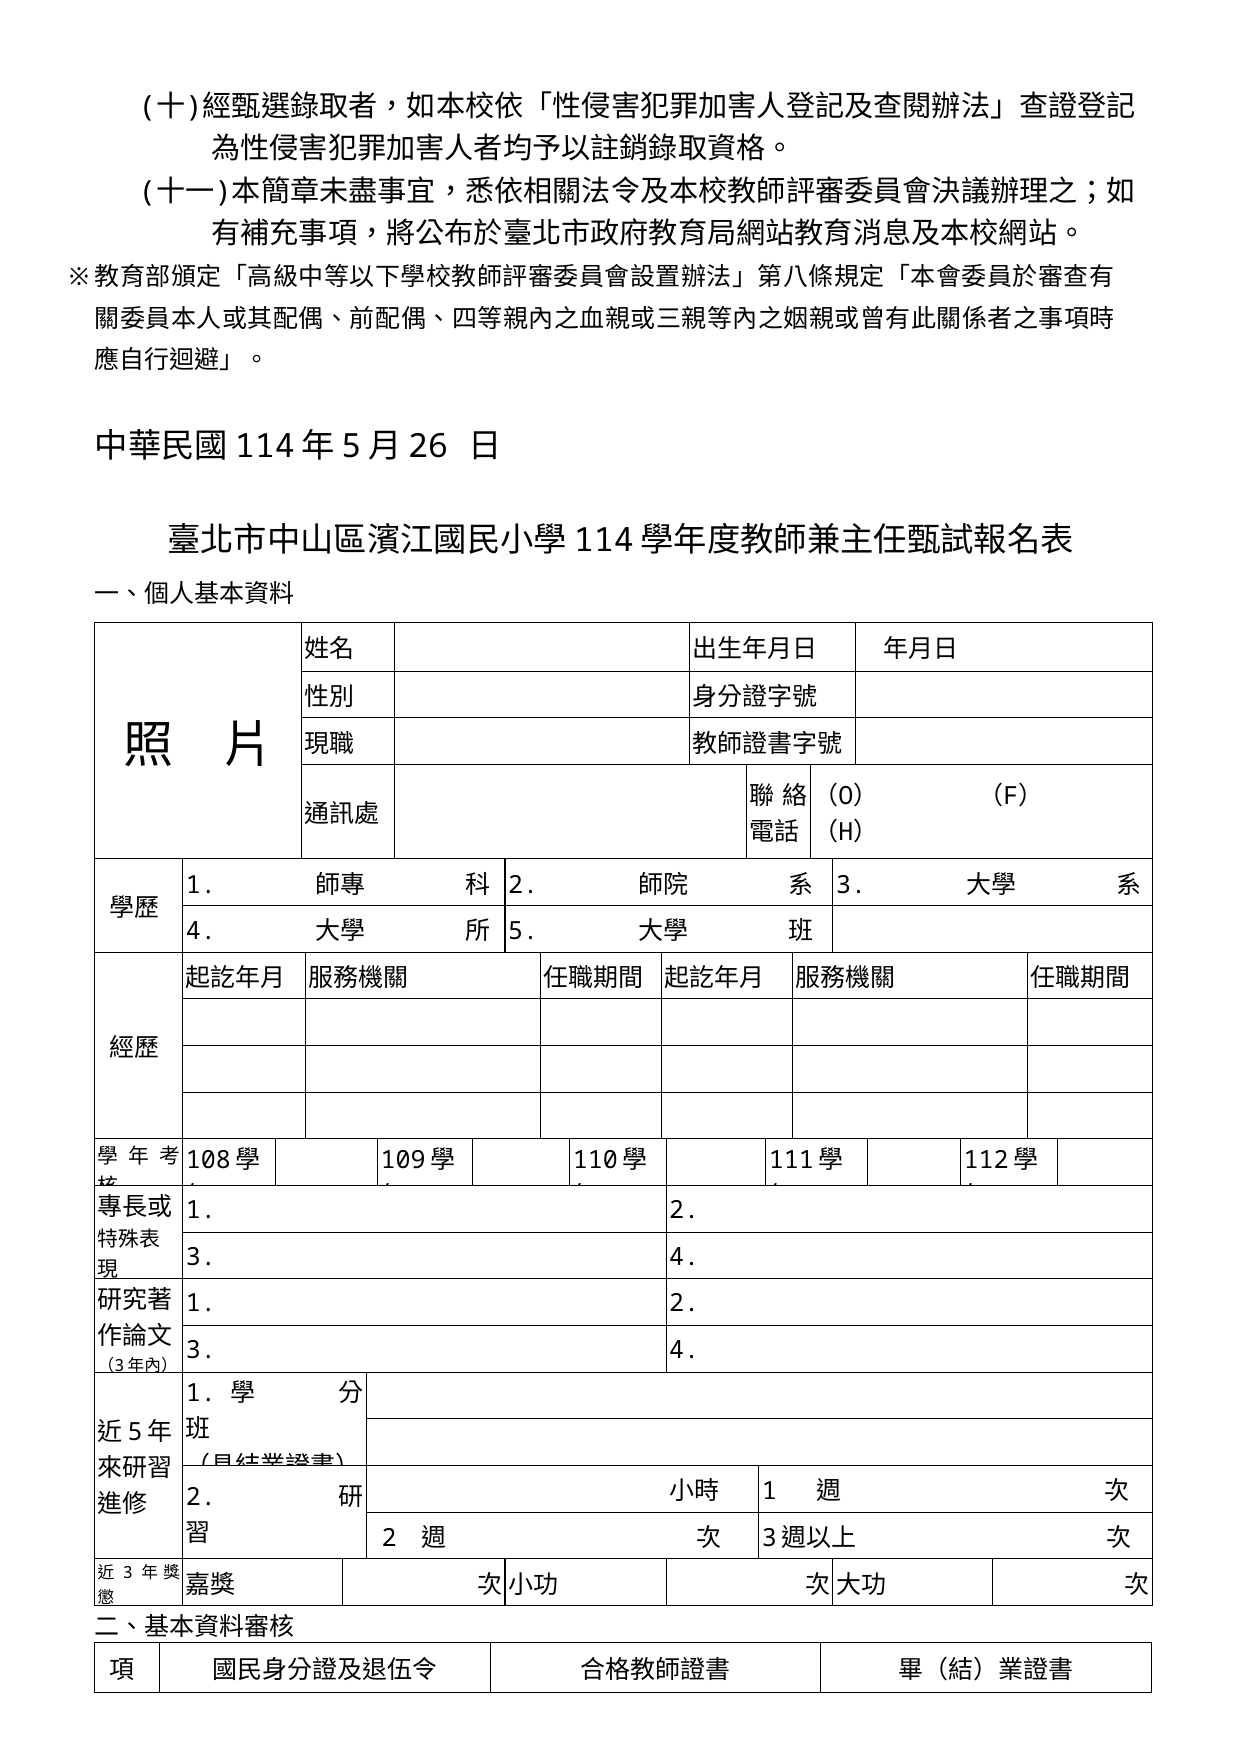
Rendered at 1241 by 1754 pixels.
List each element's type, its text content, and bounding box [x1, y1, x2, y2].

table_cell 小時 [367, 1466, 758, 1512]
table_cell [541, 1093, 661, 1138]
text 二、基本資料審核 [94, 1606, 1146, 1642]
text 臺北市中山區濱江國民小學114學年度教師兼主任甄試報名表 [94, 513, 1146, 561]
table_cell [868, 1139, 960, 1185]
table_cell 4. 大學 所 [183, 906, 504, 952]
table_cell 4. [667, 1326, 1152, 1372]
table_cell 服務機關 [306, 953, 540, 998]
table_cell [1058, 1139, 1152, 1185]
table_cell [1028, 999, 1152, 1045]
table_cell 研究著作論文 （3年內） [95, 1279, 182, 1372]
text 一、個人基本資料 [94, 573, 1146, 610]
table_cell [395, 765, 746, 858]
table_cell [856, 672, 1152, 717]
table_header 項 [95, 1643, 159, 1692]
table_cell [662, 1046, 792, 1092]
table_cell 起訖年月 [183, 953, 305, 998]
table_cell 學年考核 [95, 1139, 182, 1185]
table_cell [183, 999, 305, 1045]
table_header 年月日 [856, 623, 1152, 671]
table_cell 任職期間 [541, 953, 661, 998]
table_cell 性別 [302, 672, 394, 717]
table_header 畢（結）業證書 [821, 1643, 1151, 1692]
table_cell [541, 999, 661, 1045]
table_cell 3. [183, 1233, 666, 1278]
table_cell 2. [667, 1279, 1152, 1325]
table_cell [183, 1046, 305, 1092]
table_cell 112學年 [961, 1139, 1057, 1185]
table_cell 109學年 [378, 1139, 472, 1185]
table_cell [833, 906, 1152, 952]
table_cell 次 [993, 1559, 1152, 1605]
text (十一)本簡章未盡事宜，悉依相關法令及本校教師評審委員會決議辦理之；如有補充事項，將公布於臺北市政府教育局網站教育消息及本校網站。 [138, 167, 1146, 252]
list 教育部頒定「高級中等以下學校教師評審委員會設置辦法」第八條規定「本會委員於審查有關委員本人或其配偶、前配偶、四等親內之血親或三親等內之姻親或曾有此關係者之事項時，應自行迴避」。 [68, 252, 1118, 377]
table_cell [793, 1046, 1027, 1092]
table_cell [793, 1093, 1027, 1138]
table_cell 大功 [833, 1559, 992, 1605]
table_header 姓名 [302, 623, 394, 671]
table_cell 現職 [302, 718, 394, 764]
table_cell [856, 718, 1152, 764]
table_cell [793, 999, 1027, 1045]
table_cell [367, 1373, 1152, 1418]
table_cell 專長或 特殊表現 [95, 1186, 182, 1278]
table_cell 聯絡電話 [747, 765, 810, 858]
table_header [395, 623, 689, 671]
table_cell 1.學 分 班 （具結業證書） [183, 1373, 366, 1465]
text (十)經甄選錄取者，如本校依「性侵害犯罪加害人登記及查閱辦法」查證登記為性侵害犯罪加害人者均予以註銷錄取資格。 [138, 83, 1146, 167]
table_cell 5. 大學 班 [506, 906, 832, 952]
table_cell [306, 1093, 540, 1138]
table_cell 3. [183, 1326, 666, 1372]
table_cell 次 [667, 1559, 832, 1605]
table_cell [541, 1046, 661, 1092]
table_cell 經歷 [95, 953, 182, 1138]
table_cell 近5年來研習進修 [95, 1373, 182, 1558]
table_cell 2. [667, 1186, 1152, 1232]
table_cell 1. [183, 1186, 666, 1232]
table_cell [662, 1093, 792, 1138]
table_cell 111學年 [766, 1139, 867, 1185]
table_cell 教師證書字號 [690, 718, 855, 764]
table_cell [395, 672, 689, 717]
table_header 國民身分證及退伍令 [160, 1643, 490, 1692]
table_cell [183, 1093, 305, 1138]
table_cell 3週以上 次 [759, 1513, 1152, 1558]
table_cell [1028, 1093, 1152, 1138]
table_cell 次 [343, 1559, 504, 1605]
table_cell （O） （F） （H） [811, 765, 1152, 858]
table_cell 服務機關 [793, 953, 1027, 998]
table_cell [276, 1139, 377, 1185]
table_cell 嘉獎 [183, 1559, 342, 1605]
table_cell [1028, 1046, 1152, 1092]
text 中華民國114年5月26 日 [94, 419, 1146, 467]
table_cell [667, 1139, 765, 1185]
table_cell [395, 718, 689, 764]
table_cell 2.研 習 [183, 1466, 366, 1558]
table_cell 2 週 次 [367, 1513, 758, 1558]
table_cell 110學年 [570, 1139, 666, 1185]
table_cell 學歷 [95, 859, 182, 952]
table_cell 任職期間 [1028, 953, 1152, 998]
table_cell 2. 師院 系 [506, 859, 832, 905]
table_cell 小功 [506, 1559, 666, 1605]
table_cell 起訖年月 [662, 953, 792, 998]
table_cell 身分證字號 [690, 672, 855, 717]
table_cell [306, 1046, 540, 1092]
table_cell [662, 999, 792, 1045]
table_cell [473, 1139, 569, 1185]
table_cell 1. 師專 科 [183, 859, 504, 905]
table_cell 1. [183, 1279, 666, 1325]
table_header 合格教師證書 [491, 1643, 820, 1692]
table_cell [306, 999, 540, 1045]
table_cell 108學年 [183, 1139, 275, 1185]
table_cell [367, 1419, 1152, 1465]
table_header 照 片 [95, 623, 301, 858]
table_cell 通訊處 [302, 765, 394, 858]
table_cell 1 週 次 [759, 1466, 1152, 1512]
table_cell 4. [667, 1233, 1152, 1278]
table_cell 近3年獎懲 [95, 1559, 182, 1605]
table_header 出生年月日 [690, 623, 855, 671]
table_cell 3. 大學 系 [833, 859, 1152, 905]
